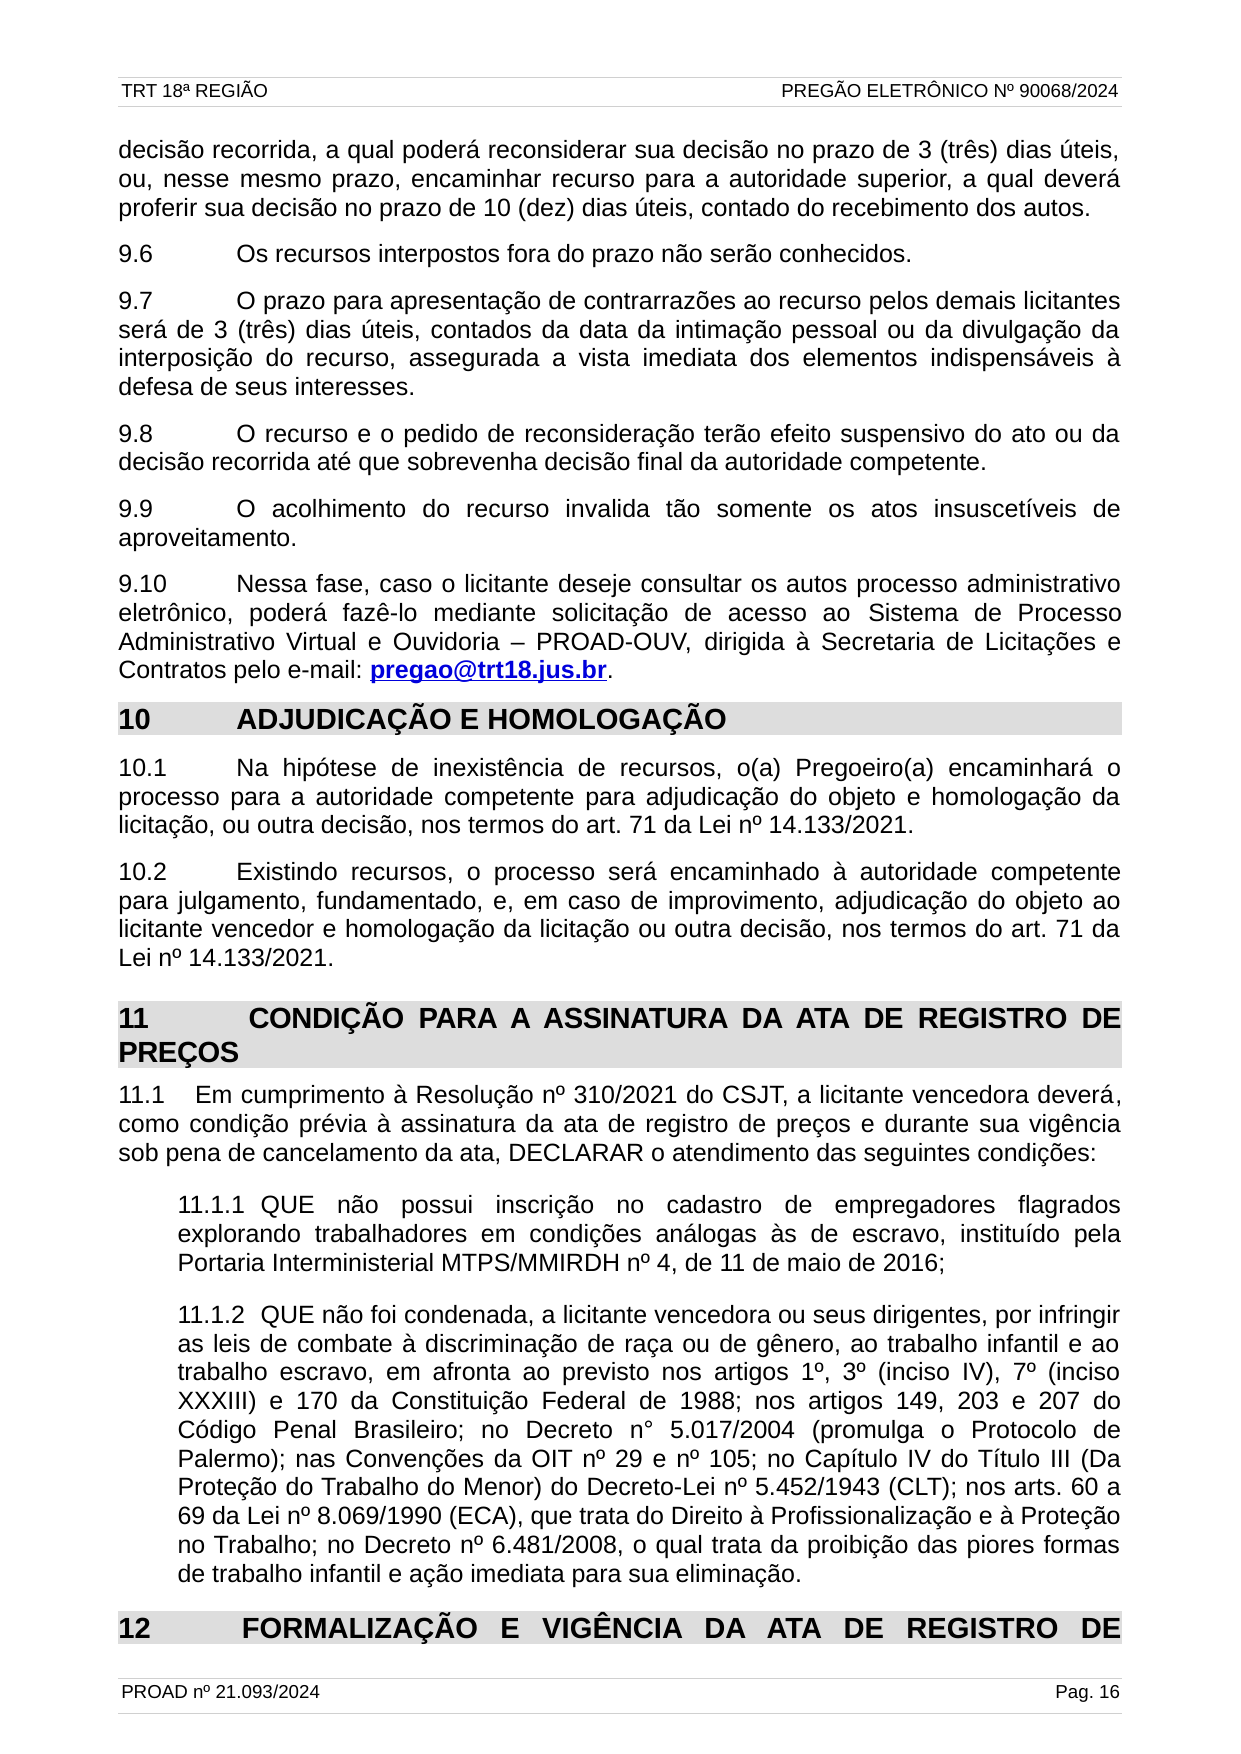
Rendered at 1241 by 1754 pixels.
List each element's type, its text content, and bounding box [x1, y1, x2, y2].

text 9.9 O acolhimento do recurso invalida tão somente os atos insuscetíveis de aproveitamento. [118, 494, 1122, 551]
text 9.8 O recurso e o pedido de reconsideração terão efeito suspensivo do ato ou da decisão recorrida até que sobrevenha decisão final da autoridade competente. [118, 419, 1122, 476]
text 11.1 Em cumprimento à Resolução nº 310/2021 do CSJT, a licitante vencedora deverá, como condição prévia à assinatura da ata de registro de preços e durante sua vigência sob pena de cancelamento da ata, DECLARAR o atendimento das seguintes condições: [118, 1080, 1122, 1167]
text 9.7 O prazo para apresentação de contrarrazões ao recurso pelos demais licitantes será de 3 (três) dias úteis, contados da data da intimação pessoal ou da divulgação da interposição do recurso, assegurada a vista imediata dos elementos indispensáveis à defesa de seus interesses. [118, 286, 1122, 401]
text 11.1.1 QUE não possui inscrição no cadastro de empregadores flagrados explorando trabalhadores em condições análogas às de escravo, instituído pela Portaria Interministerial MTPS/MMIRDH nº 4, de 11 de maio de 2016; [177, 1190, 1122, 1276]
text 11 CONDIÇÃO PARA A ASSINATURA DA ATA DE REGISTRO DE PREÇOS [118, 1001, 1122, 1068]
text 9.10 Nessa fase, caso o licitante deseje consultar os autos processo administrativo eletrônico, poderá fazê-lo mediante solicitação de acesso ao Sistema de Processo Administrativo Virtual e Ouvidoria – PROAD-OUV, dirigida à Secretaria de Licitações e Contratos pelo e-mail: pregao@trt18.jus.br. [118, 569, 1122, 684]
text decisão recorrida, a qual poderá reconsiderar sua decisão no prazo de 3 (três) dias úteis, ou, nesse mesmo prazo, encaminhar recurso para a autoridade superior, a qual deverá proferir sua decisão no prazo de 10 (dez) dias úteis, contado do recebimento dos autos. [118, 136, 1122, 222]
text 11.1.2 QUE não foi condenada, a licitante vencedora ou seus dirigentes, por infringir as leis de combate à discriminação de raça ou de gênero, ao trabalho infantil e ao trabalho escravo, em afronta ao previsto nos artigos 1º, 3º (inciso IV), 7º (inciso XXXIII) e 170 da Constituição Federal de 1988; nos artigos 149, 203 e 207 do Código Penal Brasileiro; no Decreto n° 5.017/2004 (promulga o Protocolo de Palermo); nas Convenções da OIT nº 29 e nº 105; no Capítulo IV do Título III (Da Proteção do Trabalho do Menor) do Decreto-Lei nº 5.452/1943 (CLT); nos arts. 60 a 69 da Lei nº 8.069/1990 (ECA), que trata do Direito à Profissionalização e à Proteção no Trabalho; no Decreto nº 6.481/2008, o qual trata da proibição das piores formas de trabalho infantil e ação imediata para sua eliminação. [177, 1300, 1122, 1587]
text 12 FORMALIZAÇÃO E VIGÊNCIA DA ATA DE REGISTRO DE [118, 1611, 1122, 1644]
text 10.1 Na hipótese de inexistência de recursos, o(a) Pregoeiro(a) encaminhará o processo para a autoridade competente para adjudicação do objeto e homologação da licitação, ou outra decisão, nos termos do art. 71 da Lei nº 14.133/2021. [118, 753, 1122, 839]
text 10.2 Existindo recursos, o processo será encaminhado à autoridade competente para julgamento, fundamentado, e, em caso de improvimento, adjudicação do objeto ao licitante vencedor e homologação da licitação ou outra decisão, nos termos do art. 71 da Lei nº 14.133/2021. [118, 857, 1122, 972]
text 9.6 Os recursos interpostos fora do prazo não serão conhecidos. [118, 239, 1122, 268]
text 10 ADJUDICAÇÃO E HOMOLOGAÇÃO [118, 702, 1122, 735]
